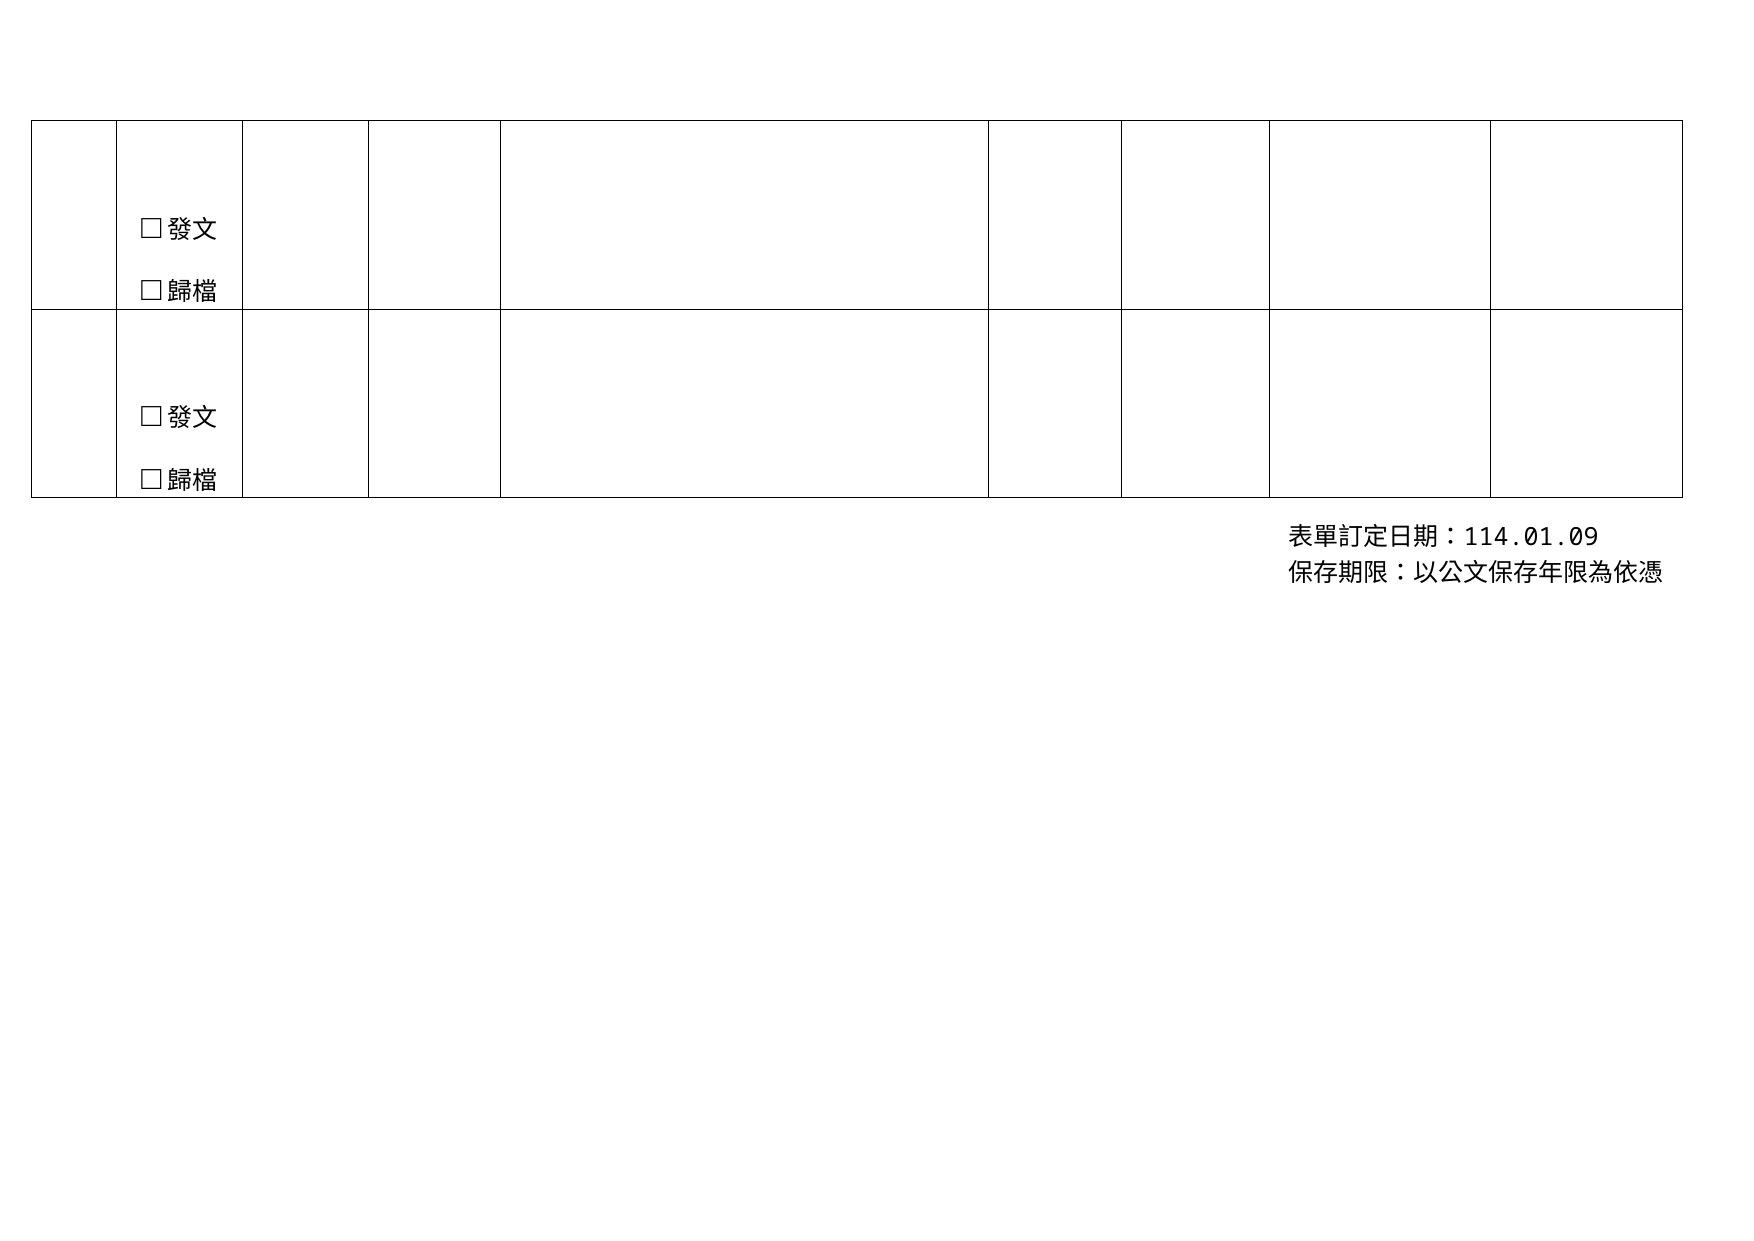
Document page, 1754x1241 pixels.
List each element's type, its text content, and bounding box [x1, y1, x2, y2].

table_cell [1270, 310, 1490, 497]
table_cell [32, 310, 116, 497]
table_cell [1491, 310, 1682, 497]
table_cell [1122, 121, 1269, 309]
table_cell [243, 121, 368, 309]
table_cell [369, 121, 500, 309]
table_cell [501, 310, 988, 497]
table_cell [989, 310, 1121, 497]
table_cell [243, 310, 368, 497]
table_cell [989, 121, 1121, 309]
table_cell [1270, 121, 1490, 309]
table_cell □發文 □歸檔 [117, 121, 242, 309]
table_cell [501, 121, 988, 309]
table_cell [1491, 121, 1682, 309]
table_cell □發文 □歸檔 [117, 310, 242, 497]
table_cell [1122, 310, 1269, 497]
text 保存期限：以公文保存年限為依憑 [1288, 553, 1664, 584]
table_cell [32, 121, 116, 309]
text 表單訂定日期：114.01.09 [1288, 517, 1664, 553]
table_cell [369, 310, 500, 497]
